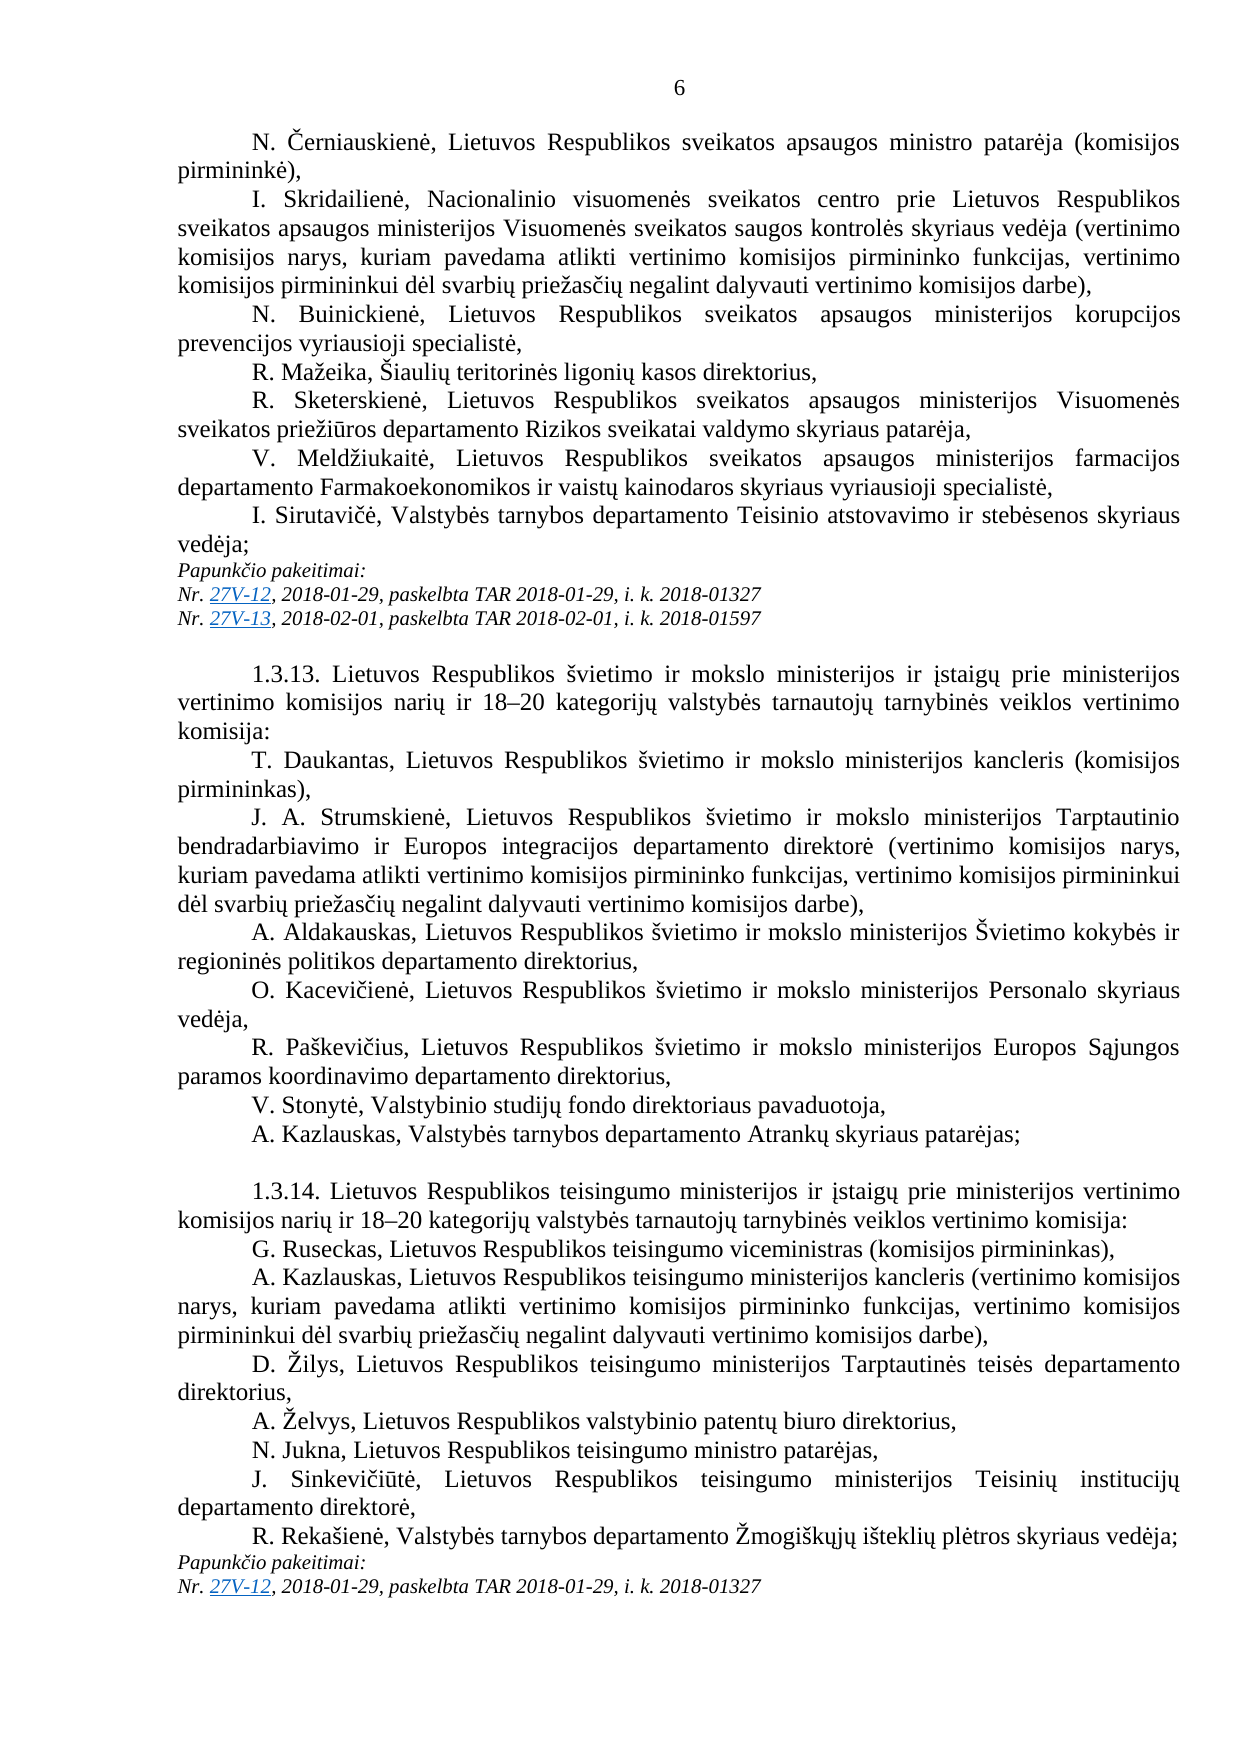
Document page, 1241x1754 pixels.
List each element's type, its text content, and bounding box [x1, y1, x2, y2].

text Papunkčio pakeitimai: [177, 1550, 1181, 1574]
text Papunkčio pakeitimai: [177, 558, 1181, 582]
text R. Sketerskienė, Lietuvos Respublikos sveikatos apsaugos ministerijos Visuomenės sveikatos priežiūros departamento Rizikos sveikatai valdymo skyriaus patarėja, [177, 385, 1181, 443]
text D. Žilys, Lietuvos Respublikos teisingumo ministerijos Tarptautinės teisės departamento direktorius, [177, 1349, 1181, 1406]
text Nr. 27V-12, 2018-01-29, paskelbta TAR 2018-01-29, i. k. 2018-01327 [177, 582, 1181, 606]
text Nr. 27V-13, 2018-02-01, paskelbta TAR 2018-02-01, i. k. 2018-01597 [177, 606, 1181, 630]
text I. Sirutavičė, Valstybės tarnybos departamento Teisinio atstovavimo ir stebėsenos skyriaus vedėja; [177, 500, 1181, 558]
text N. Jukna, Lietuvos Respublikos teisingumo ministro patarėjas, [177, 1435, 1181, 1464]
text J. A. Strumskienė, Lietuvos Respublikos švietimo ir mokslo ministerijos Tarptautinio bendradarbiavimo ir Europos integracijos departamento direktorė (vertinimo komisijos narys, kuriam pavedama atlikti vertinimo komisijos pirmininko funkcijas, vertinimo komisijos pirmininkui dėl svarbių priežasčių negalint dalyvauti vertinimo komisijos darbe), [177, 802, 1181, 917]
text J. Sinkevičiūtė, Lietuvos Respublikos teisingumo ministerijos Teisinių institucijų departamento direktorė, [177, 1464, 1181, 1521]
text N. Černiauskienė, Lietuvos Respublikos sveikatos apsaugos ministro patarėja (komisijos pirmininkė), [177, 127, 1181, 184]
text 1.3.13. Lietuvos Respublikos švietimo ir mokslo ministerijos ir įstaigų prie ministerijos vertinimo komisijos narių ir 18–20 kategorijų valstybės tarnautojų tarnybinės veiklos vertinimo komisija: [177, 659, 1181, 745]
text I. Skridailienė, Nacionalinio visuomenės sveikatos centro prie Lietuvos Respublikos sveikatos apsaugos ministerijos Visuomenės sveikatos saugos kontrolės skyriaus vedėja (vertinimo komisijos narys, kuriam pavedama atlikti vertinimo komisijos pirmininko funkcijas, vertinimo komisijos pirmininkui dėl svarbių priežasčių negalint dalyvauti vertinimo komisijos darbe), [177, 184, 1181, 299]
text 1.3.14. Lietuvos Respublikos teisingumo ministerijos ir įstaigų prie ministerijos vertinimo komisijos narių ir 18–20 kategorijų valstybės tarnautojų tarnybinės veiklos vertinimo komisija: [177, 1176, 1181, 1234]
text R. Paškevičius, Lietuvos Respublikos švietimo ir mokslo ministerijos Europos Sąjungos paramos koordinavimo departamento direktorius, [177, 1032, 1181, 1090]
text A. Aldakauskas, Lietuvos Respublikos švietimo ir mokslo ministerijos Švietimo kokybės ir regioninės politikos departamento direktorius, [177, 917, 1181, 975]
text R. Mažeika, Šiaulių teritorinės ligonių kasos direktorius, [177, 357, 1181, 385]
text N. Buinickienė, Lietuvos Respublikos sveikatos apsaugos ministerijos korupcijos prevencijos vyriausioji specialistė, [177, 299, 1181, 357]
text Nr. 27V-12, 2018-01-29, paskelbta TAR 2018-01-29, i. k. 2018-01327 [177, 1574, 1181, 1598]
text A. Kazlauskas, Lietuvos Respublikos teisingumo ministerijos kancleris (vertinimo komisijos narys, kuriam pavedama atlikti vertinimo komisijos pirmininko funkcijas, vertinimo komisijos pirmininkui dėl svarbių priežasčių negalint dalyvauti vertinimo komisijos darbe), [177, 1262, 1181, 1349]
text T. Daukantas, Lietuvos Respublikos švietimo ir mokslo ministerijos kancleris (komisijos pirmininkas), [177, 745, 1181, 802]
text V. Meldžiukaitė, Lietuvos Respublikos sveikatos apsaugos ministerijos farmacijos departamento Farmakoekonomikos ir vaistų kainodaros skyriaus vyriausioji specialistė, [177, 443, 1181, 500]
text R. Rekašienė, Valstybės tarnybos departamento Žmogiškųjų išteklių plėtros skyriaus vedėja; [177, 1521, 1181, 1550]
text G. Ruseckas, Lietuvos Respublikos teisingumo viceministras (komisijos pirmininkas), [177, 1234, 1181, 1262]
text O. Kacevičienė, Lietuvos Respublikos švietimo ir mokslo ministerijos Personalo skyriaus vedėja, [177, 975, 1181, 1032]
text A. Kazlauskas, Valstybės tarnybos departamento Atrankų skyriaus patarėjas; [177, 1119, 1181, 1147]
text A. Želvys, Lietuvos Respublikos valstybinio patentų biuro direktorius, [177, 1406, 1181, 1435]
text V. Stonytė, Valstybinio studijų fondo direktoriaus pavaduotoja, [177, 1090, 1181, 1119]
